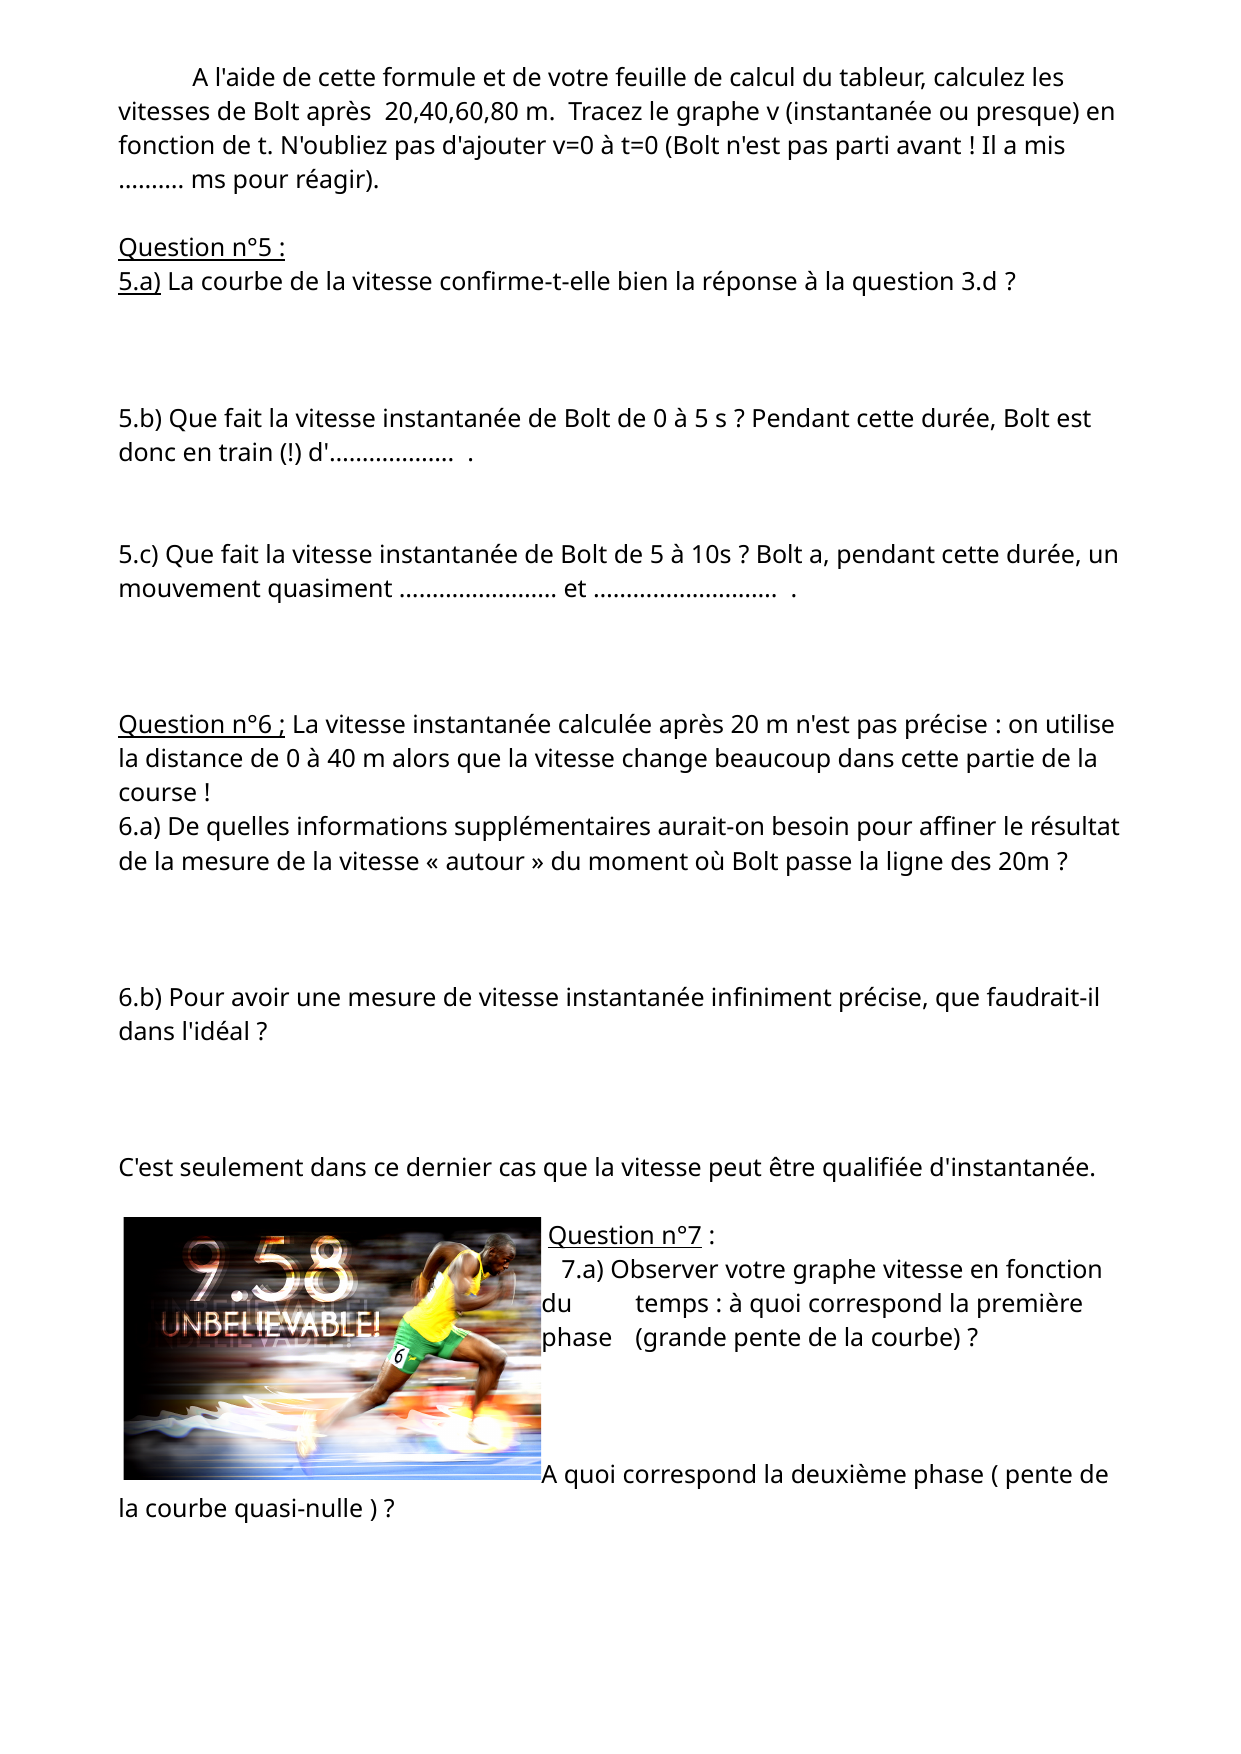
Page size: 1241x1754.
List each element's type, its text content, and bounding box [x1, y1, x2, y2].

text 5.a) La courbe de la vitesse confirme-t-elle bien la réponse à la question 3.d ? [118, 264, 1122, 298]
text Question n°6 ; La vitesse instantanée calculée après 20 m n'est pas précise : on utilise la distance de 0 à 40 m alors que la vitesse change beaucoup dans cette partie de la course ! [118, 707, 1122, 809]
text A l'aide de cette formule et de votre feuille de calcul du tableur, calculez les vitesses de Bolt après 20,40,60,80 m. Tracez le graphe v (instantanée ou presque) en fonction de t. N'oubliez pas d'ajouter v=0 à t=0 (Bolt n'est pas parti avant ! Il a mis ………. ms pour réagir). [118, 60, 1122, 196]
text C'est seulement dans ce dernier cas que la vitesse peut être qualifiée d'instantanée. [118, 1150, 1122, 1184]
text 6.b) Pour avoir une mesure de vitesse instantanée infiniment précise, que faudrait-il dans l'idéal ? [118, 979, 1122, 1047]
text A quoi correspond la deuxième phase ( pente de la courbe quasi-nulle ) ? [118, 1456, 1122, 1524]
text Question n°5 : [118, 230, 1122, 264]
text Question n°7 : [542, 1218, 1122, 1252]
text 5.b) Que fait la vitesse instantanée de Bolt de 0 à 5 s ? Pendant cette durée, Bolt est donc en train (!) d'………………. . [118, 400, 1122, 468]
text 6.a) De quelles informations supplémentaires aurait-on besoin pour affiner le résultat de la mesure de la vitesse « autour » du moment où Bolt passe la ligne des 20m ? [118, 809, 1122, 877]
text 5.c) Que fait la vitesse instantanée de Bolt de 5 à 10s ? Bolt a, pendant cette durée, un mouvement quasiment …………………… et ………………………. . [118, 537, 1122, 605]
picture [123, 1217, 542, 1480]
text 7.a) Observer votre graphe vitesse en fonction du temps : à quoi correspond la première phase (grande pente de la courbe) ? [542, 1252, 1122, 1354]
